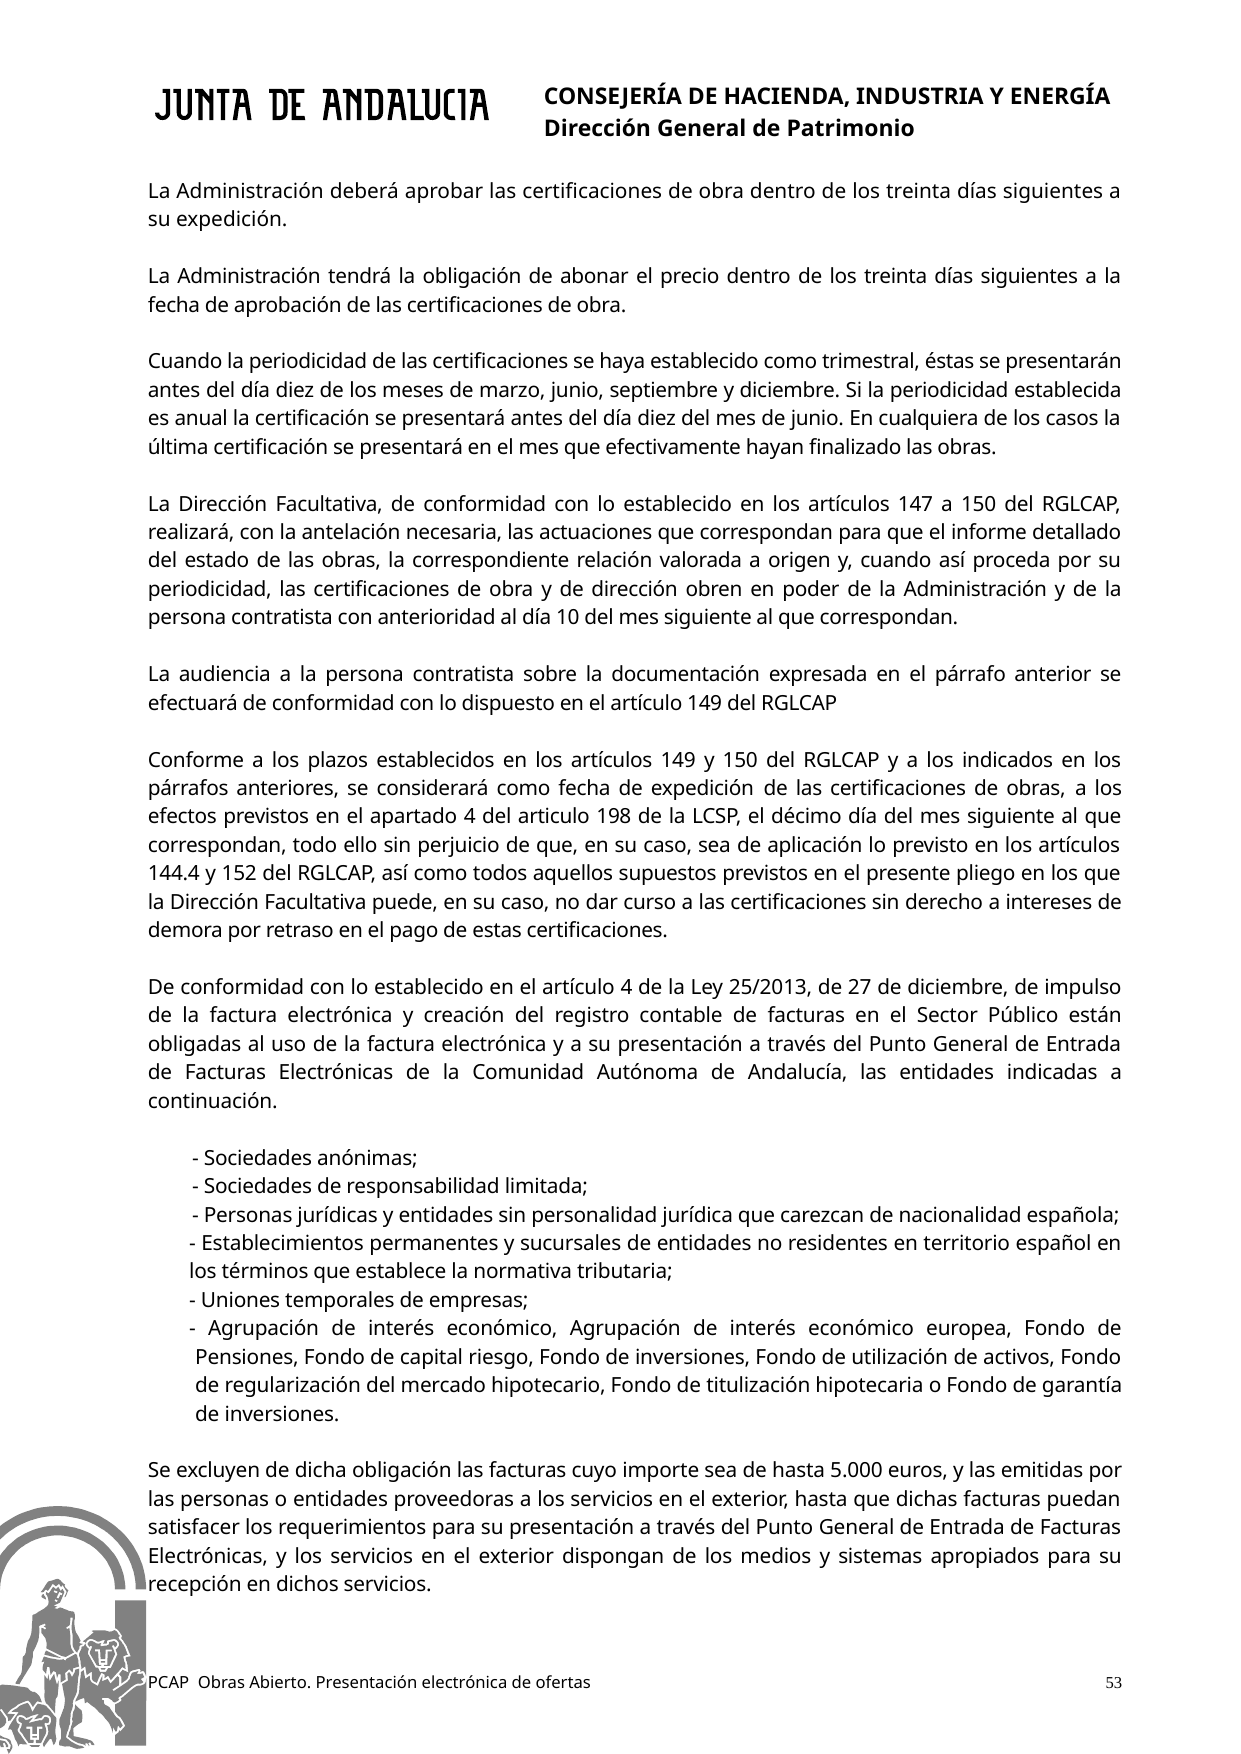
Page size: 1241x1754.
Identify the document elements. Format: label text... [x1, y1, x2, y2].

text - Establecimientos permanentes y sucursales de entidades no residentes en territorio español en los términos que establece la normativa tributaria; [189, 1228, 1122, 1285]
text La audiencia a la persona contratista sobre la documentación expresada en el párrafo anterior se efectuará de conformidad con lo dispuesto en el artículo 149 del RGLCAP [148, 659, 1122, 716]
text Cuando la periodicidad de las certificaciones se haya establecido como trimestral, éstas se presentarán antes del día diez de los meses de marzo, junio, septiembre y diciembre. Si la periodicidad establecida es anual la certificación se presentará antes del día diez del mes de junio. En cualquiera de los casos la última certificación se presentará en el mes que efectivamente hayan finalizado las obras. [148, 347, 1122, 460]
text La Administración tendrá la obligación de abonar el precio dentro de los treinta días siguientes a la fecha de aprobación de las certificaciones de obra. [148, 261, 1122, 318]
text - Agrupación de interés económico, Agrupación de interés económico europea, Fondo de Pensiones, Fondo de capital riesgo, Fondo de inversiones, Fondo de utilización de activos, Fondo de regularización del mercado hipotecario, Fondo de titulización hipotecaria o Fondo de garantía de inversiones. [189, 1313, 1122, 1427]
text - Personas jurídicas y entidades sin personalidad jurídica que carezcan de nacionalidad española; [148, 1200, 1122, 1228]
text Se excluyen de dicha obligación las facturas cuyo importe sea de hasta 5.000 euros, y las emitidas por las personas o entidades proveedoras a los servicios en el exterior, hasta que dichas facturas puedan satisfacer los requerimientos para su presentación a través del Punto General de Entrada de Facturas Electrónicas, y los servicios en el exterior dispongan de los medios y sistemas apropiados para su recepción en dichos servicios. [148, 1456, 1122, 1598]
text - Sociedades de responsabilidad limitada; [148, 1171, 1122, 1200]
text - Uniones temporales de empresas; [189, 1285, 1122, 1313]
text La Administración deberá aprobar las certificaciones de obra dentro de los treinta días siguientes a su expedición. [148, 176, 1122, 233]
text De conformidad con lo establecido en el artículo 4 de la Ley 25/2013, de 27 de diciembre, de impulso de la factura electrónica y creación del registro contable de facturas en el Sector Público están obligadas al uso de la factura electrónica y a su presentación a través del Punto General de Entrada de Facturas Electrónicas de la Comunidad Autónoma de Andalucía, las entidades indicadas a continuación. [148, 972, 1122, 1114]
text Conforme a los plazos establecidos en los artículos 149 y 150 del RGLCAP y a los indicados en los párrafos anteriores, se considerará como fecha de expedición de las certificaciones de obras, a los efectos previstos en el apartado 4 del articulo 198 de la LCSP, el décimo día del mes siguiente al que correspondan, todo ello sin perjuicio de que, en su caso, sea de aplicación lo previsto en los artículos 144.4 y 152 del RGLCAP, así como todos aquellos supuestos previstos en el presente pliego en los que la Dirección Facultativa puede, en su caso, no dar curso a las certificaciones sin derecho a intereses de demora por retraso en el pago de estas certificaciones. [148, 745, 1122, 944]
text La Dirección Facultativa, de conformidad con lo establecido en los artículos 147 a 150 del RGLCAP, realizará, con la antelación necesaria, las actuaciones que correspondan para que el informe detallado del estado de las obras, la correspondiente relación valorada a origen y, cuando así proceda por su periodicidad, las certificaciones de obra y de dirección obren en poder de la Administración y de la persona contratista con anterioridad al día 10 del mes siguiente al que correspondan. [148, 489, 1122, 631]
text - Sociedades anónimas; [148, 1143, 1122, 1171]
